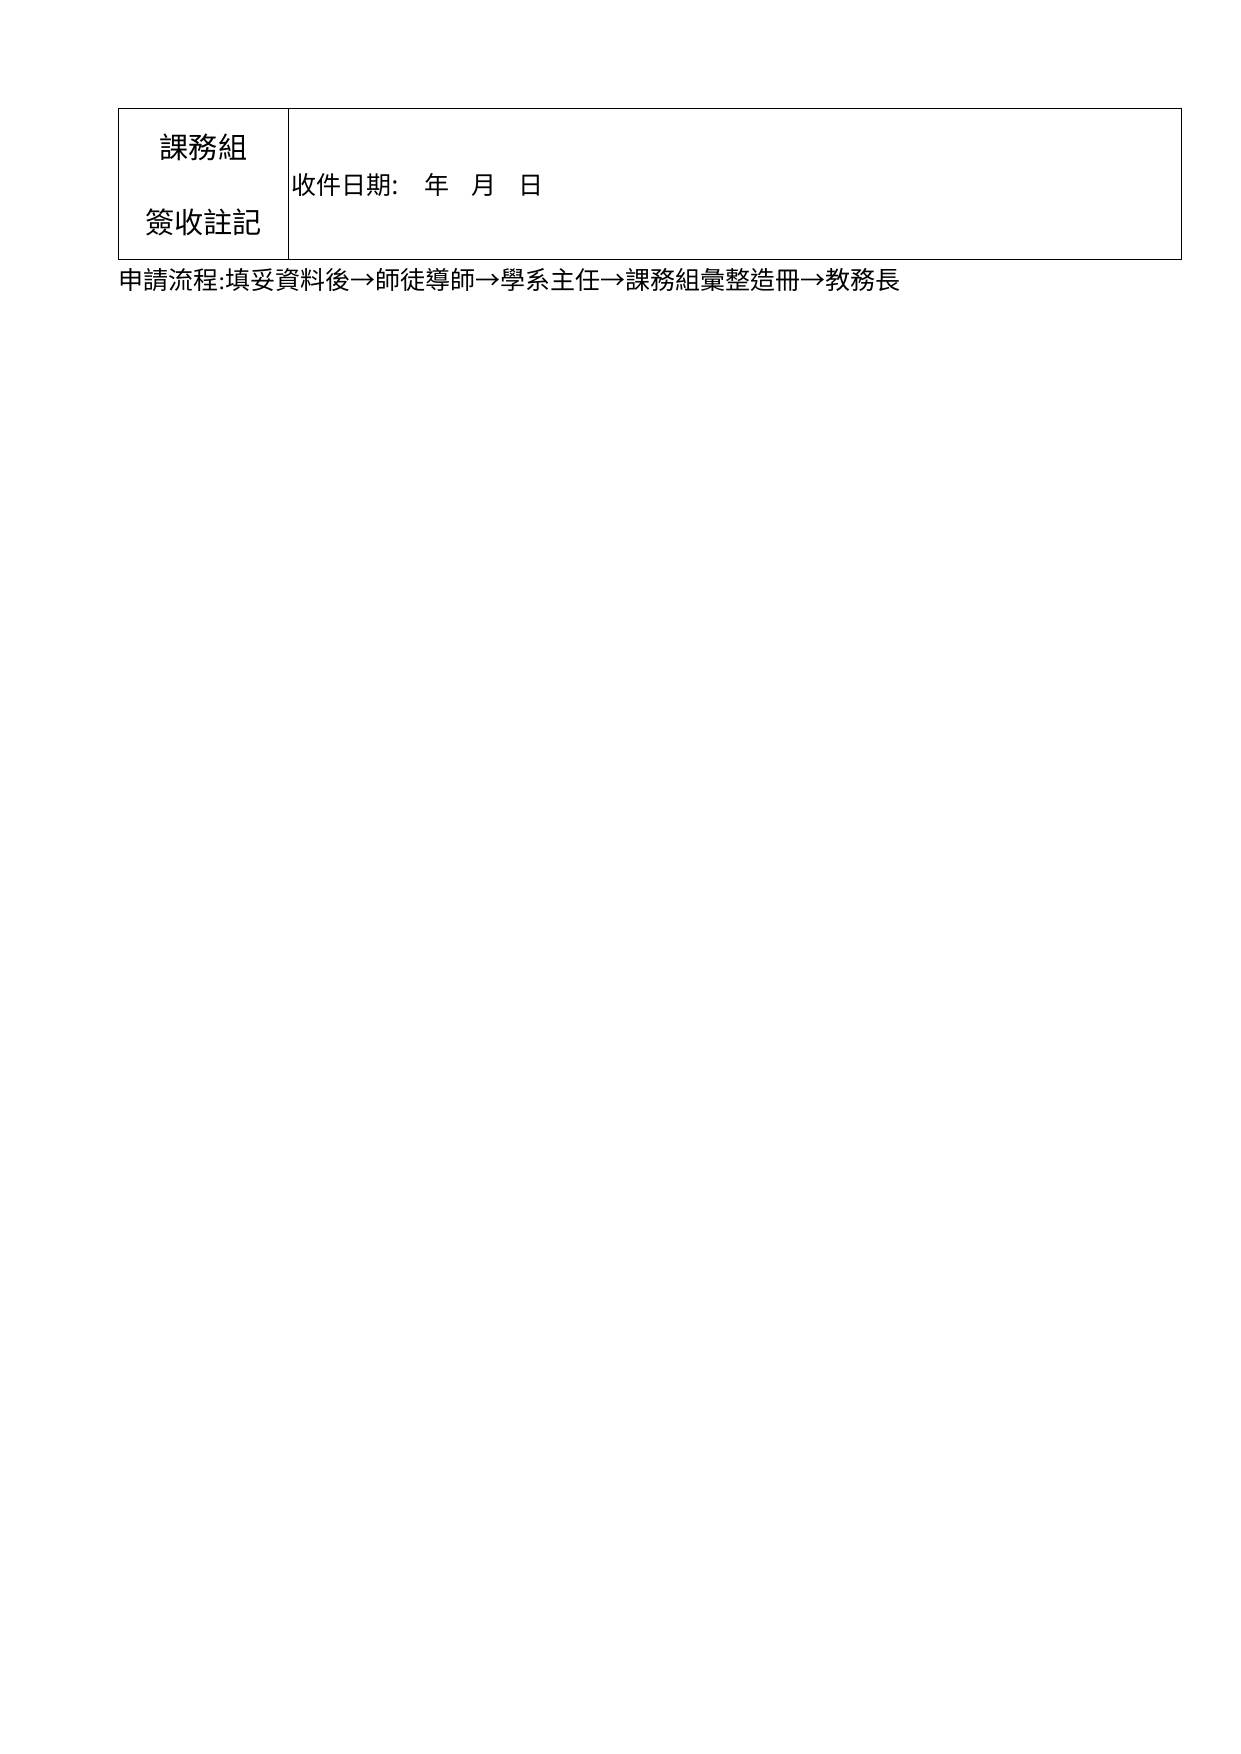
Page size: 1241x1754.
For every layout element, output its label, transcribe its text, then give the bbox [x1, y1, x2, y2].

table_cell 課務組 簽收註記 [119, 109, 288, 258]
text 申請流程:填妥資料後→師徒導師→學系主任→課務組彙整造冊→教務長 [118, 260, 1152, 297]
table_cell 收件日期: 年 月 日 [289, 109, 1181, 258]
